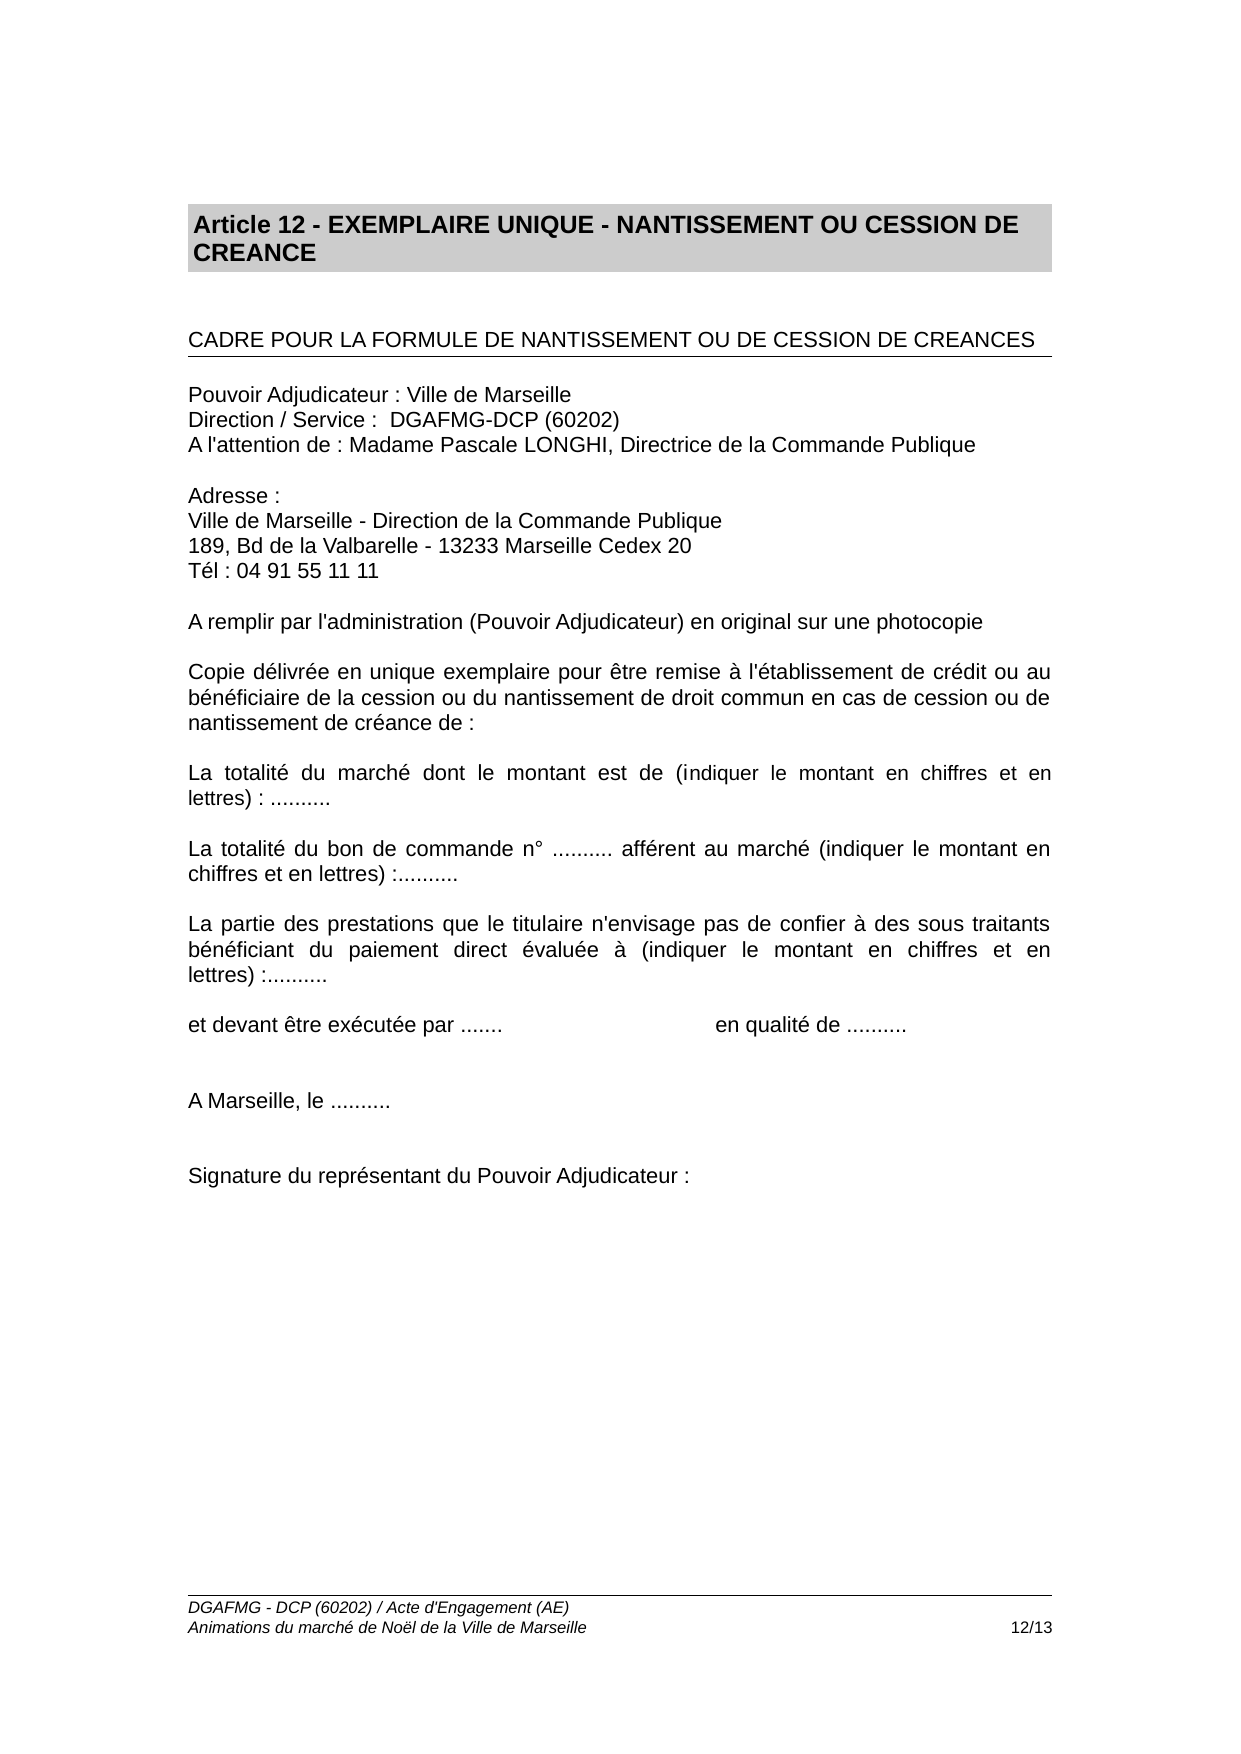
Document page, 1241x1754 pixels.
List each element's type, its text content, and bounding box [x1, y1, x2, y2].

text A Marseille, le .......... [188, 1088, 1052, 1113]
text Ville de Marseille - Direction de la Commande Publique [188, 508, 1052, 533]
text CADRE POUR LA FORMULE DE NANTISSEMENT OU DE CESSION DE CREANCES [188, 327, 1052, 356]
text A remplir par l'administration (Pouvoir Adjudicateur) en original sur une photocopie [188, 609, 1052, 634]
text La partie des prestations que le titulaire n'envisage pas de confier à des sous traitants bénéficiant du paiement direct évaluée à (indiquer le montant en chiffres et en lettres) :.......... [188, 911, 1052, 987]
text et devant être exécutée par ....... en qualité de .......... [188, 1012, 1052, 1037]
text A l'attention de : Madame Pascale LONGHI, Directrice de la Commande Publique [188, 432, 1052, 457]
text Pouvoir Adjudicateur : Ville de Marseille [188, 382, 1052, 407]
subtitle EXEMPLAIRE UNIQUE - NANTISSEMENT OU CESSION DE CREANCE [190, 207, 1050, 270]
text Adresse : [188, 483, 1052, 508]
text La totalité du bon de commande n° .......... afférent au marché (indiquer le montant en chiffres et en lettres) :.......... [188, 836, 1052, 886]
text Tél : 04 91 55 11 11 [188, 558, 1052, 583]
text Copie délivrée en unique exemplaire pour être remise à l'établissement de crédit ou au bénéficiaire de la cession ou du nantissement de droit commun en cas de cession ou de nantissement de créance de : [188, 659, 1052, 735]
text Signature du représentant du Pouvoir Adjudicateur : [188, 1163, 1052, 1188]
text 189, Bd de la Valbarelle - 13233 Marseille Cedex 20 [188, 533, 1052, 558]
text Direction / Service : DGAFMG-DCP (60202) [188, 407, 1052, 432]
text La totalité du marché dont le montant est de (indiquer le montant en chiffres et en lettres) : .......... [188, 760, 1052, 810]
